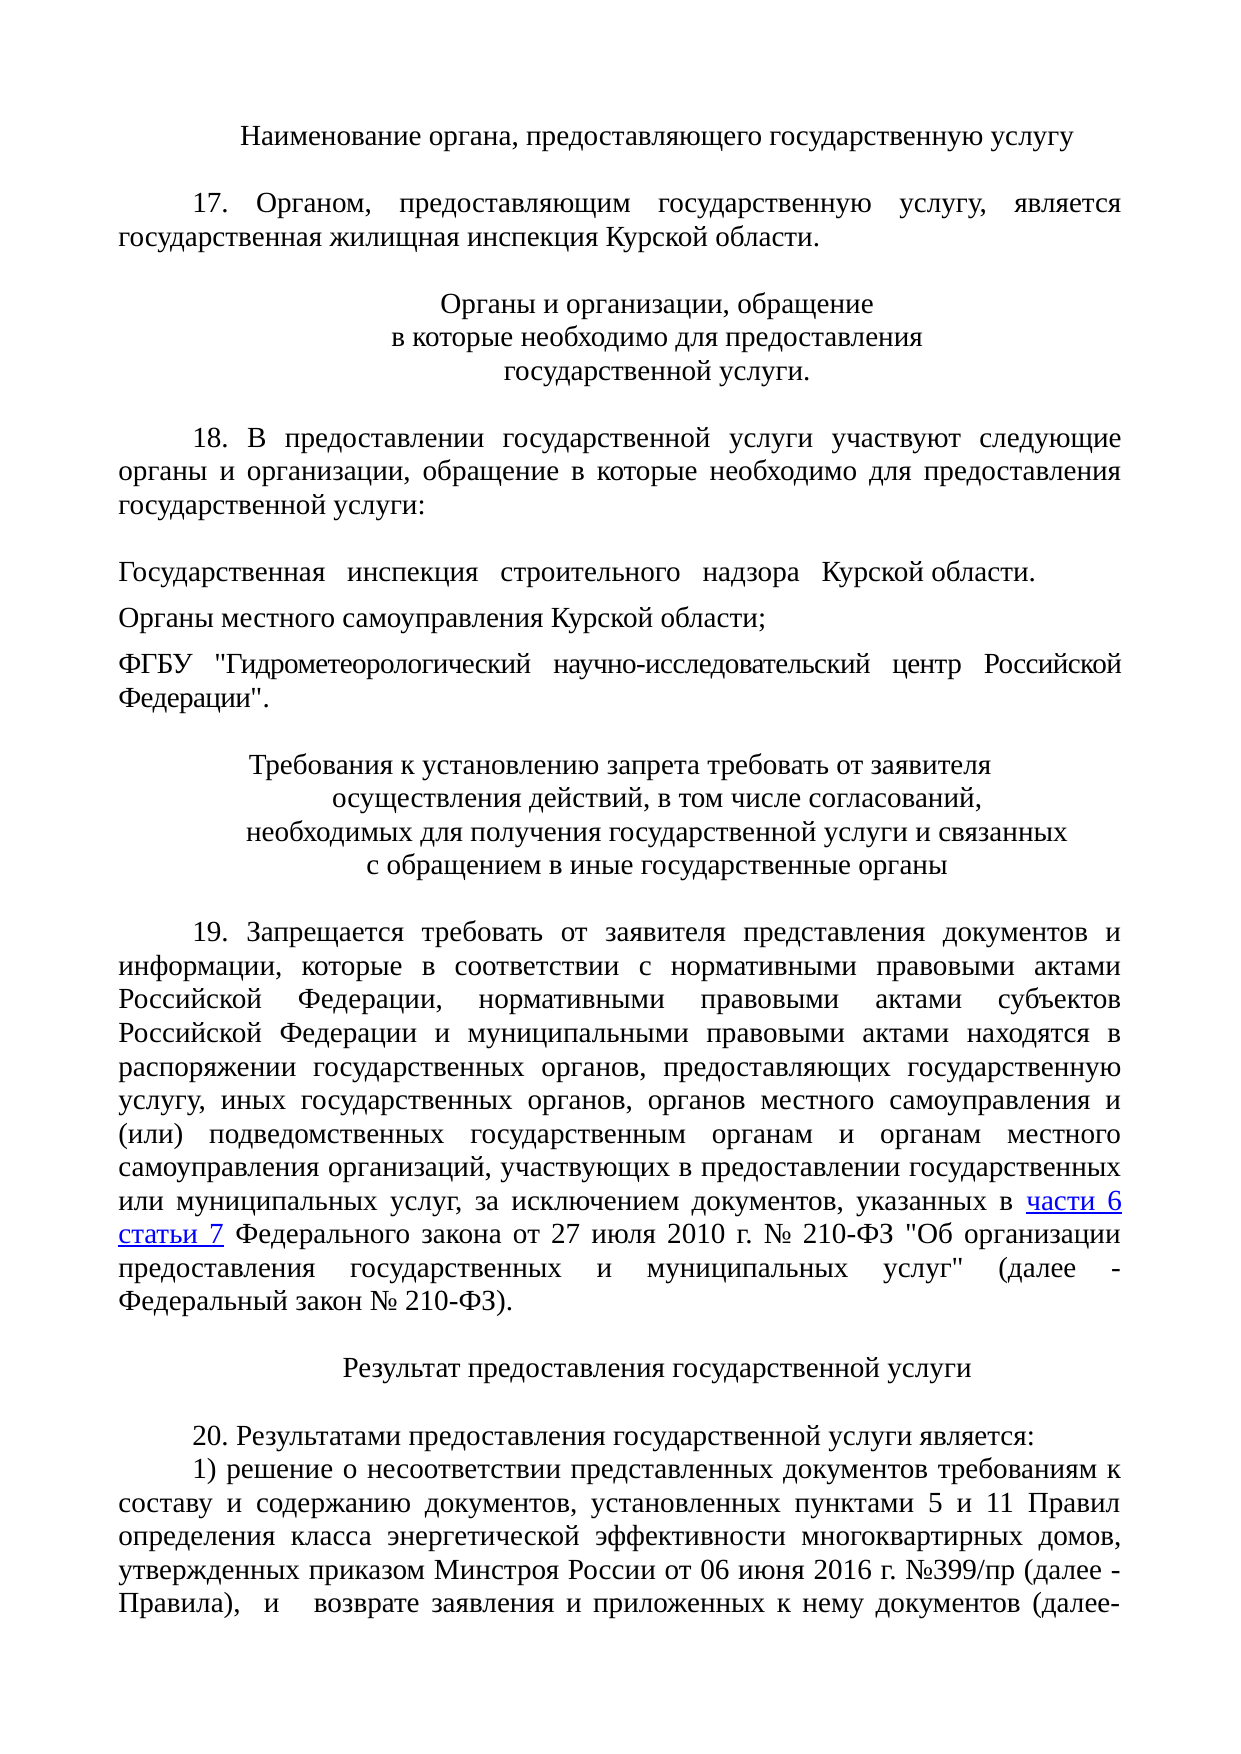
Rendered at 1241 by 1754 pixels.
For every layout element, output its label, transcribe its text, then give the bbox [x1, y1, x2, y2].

text Требования к установлению запрета требовать от заявителя [118, 747, 1122, 780]
text 20. Результатами предоставления государственной услуги является: [118, 1418, 1122, 1451]
text 19. Запрещается требовать от заявителя представления документов и информации, которые в соответствии с нормативными правовыми актами Российской Федерации, нормативными правовыми актами субъектов Российской Федерации и муниципальными правовыми актами находятся в распоряжении государственных органов, предоставляющих государственную услугу, иных государственных органов, органов местного самоуправления и (или) подведомственных государственным органам и органам местного самоуправления организаций, участвующих в предоставлении государственных или муниципальных услуг, за исключением документов, указанных в части 6 статьи 7 Федерального закона от 27 июля 2010 г. № 210-ФЗ "Об организации предоставления государственных и муниципальных услуг" (далее - Федеральный закон № 210-ФЗ). [118, 914, 1122, 1317]
text ФГБУ "Гидрометеорологический научно-исследовательский центр Российской Федерации". [118, 646, 1122, 713]
text в которые необходимо для предоставления [118, 319, 1122, 353]
text необходимых для получения государственной услуги и связанных [118, 814, 1122, 847]
text Наименование органа, предоставляющего государственную услугу [118, 118, 1122, 152]
text Государственная инспекция строительного надзора Курской области. [118, 554, 1122, 588]
text Результат предоставления государственной услуги [118, 1351, 1122, 1384]
text Органы и организации, обращение [118, 286, 1122, 319]
text с обращением в иные государственные органы [118, 847, 1122, 881]
text 18. В предоставлении государственной услуги участвуют следующие органы и организации, обращение в которые необходимо для предоставления государственной услуги: [118, 420, 1122, 521]
text осуществления действий, в том числе согласований, [118, 780, 1122, 814]
text 1) решение о несоответствии представленных документов требованиям к составу и содержанию документов, установленных пунктами 5 и 11 Правил определения класса энергетической эффективности многоквартирных домов, утвержденных приказом Минстроя России от 06 июня 2016 г. №399/пр (далее - Правила), и возврате заявления и приложенных к нему документов (далее- [118, 1451, 1122, 1619]
text государственной услуги. [118, 353, 1122, 386]
text 17. Органом, предоставляющим государственную услугу, является государственная жилищная инспекция Курской области. [118, 185, 1122, 252]
text Органы местного самоуправления Курской области; [118, 600, 1122, 634]
